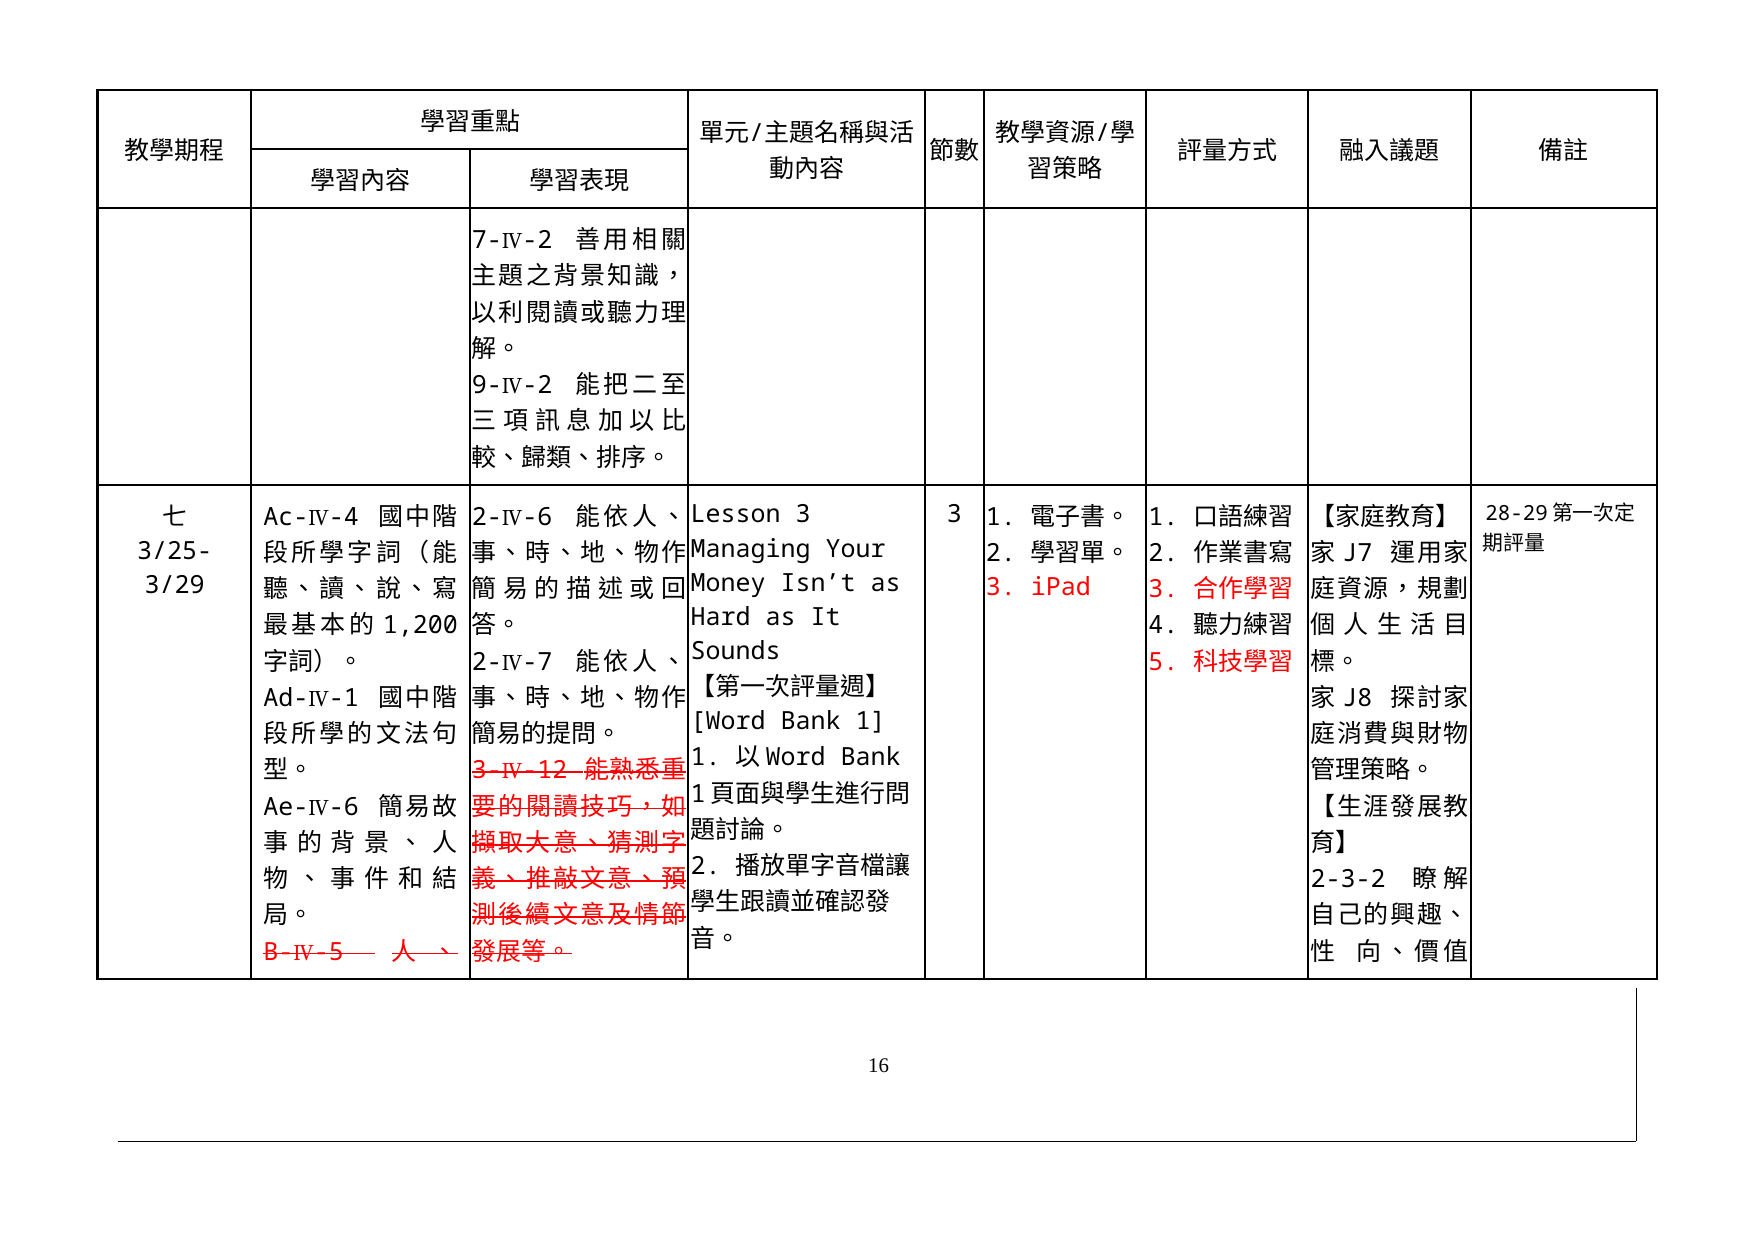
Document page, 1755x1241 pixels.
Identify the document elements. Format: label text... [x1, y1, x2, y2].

table_cell [926, 209, 983, 484]
table_header 評量方式 [1147, 91, 1307, 207]
table_cell [99, 209, 250, 484]
table_cell [689, 209, 924, 484]
table_header 單元/主題名稱與活動內容 [689, 91, 924, 207]
table_cell 學習表現 [471, 150, 687, 207]
table_header 教學期程 [99, 91, 250, 207]
table_cell 七 3/25-3/29 [99, 486, 250, 978]
table_cell Lesson 3 Managing Your Money Isn’t as Hard as It Sounds 【第一次評量週】 [Word Bank 1] 1. 以Word Bank 1頁面與學生進行問題討論。 2. 播放單字音檔讓學生跟讀並確認發音。 [689, 486, 924, 978]
table_cell 學習內容 [252, 150, 469, 207]
table_cell 1. 口語練習 2. 作業書寫 3. 合作學習 4. 聽力練習 5. 科技學習 [1147, 486, 1307, 978]
table_cell 2-Ⅳ-6 能依人、事、時、地、物作簡易的描述或回答。 2-Ⅳ-7 能依人、事、時、地、物作簡易的提問。 3-Ⅳ-12 能熟悉重要的閱讀技巧，如擷取大意、猜測字義、推敲文意、預測後續文意及情節發展等。 [471, 486, 687, 978]
table_header 教學資源/學習策略 [985, 91, 1145, 207]
table_cell 【家庭教育】 家J7 運用家庭資源，規劃個人生活目標。 家J8 探討家庭消費與財物管理策略。 【生涯發展教育】 2-3-2 瞭解自己的興趣、性 向、價值 [1309, 486, 1470, 978]
table_cell 7-Ⅳ-2 善用相關主題之背景知識，以利閱讀或聽力理解。 9-Ⅳ-2 能把二至三項訊息加以比較、歸類、排序。 [471, 209, 687, 484]
table_cell 28-29第一次定期評量 [1472, 486, 1656, 978]
table_header 學習重點 [252, 91, 687, 148]
table_cell 1. 電子書。 2. 學習單。 3. iPad [985, 486, 1145, 978]
table_cell [252, 209, 469, 484]
table_cell [985, 209, 1145, 484]
table_header 備註 [1472, 91, 1656, 207]
table_header 節數 [926, 91, 983, 207]
table_cell Ac-Ⅳ-4 國中階段所學字詞（能聽、讀、說、寫最基本的1,200字詞）。 Ad-Ⅳ-1 國中階段所學的文法句型。 Ae-Ⅳ-6 簡易故事的背景、人物、事件和結局。 B-Ⅳ-5 人、 [252, 486, 469, 978]
table_header 融入議題 [1309, 91, 1470, 207]
table_cell [1472, 209, 1656, 484]
table_cell [1309, 209, 1470, 484]
table_cell 3 [926, 486, 983, 978]
table_cell [1147, 209, 1307, 484]
